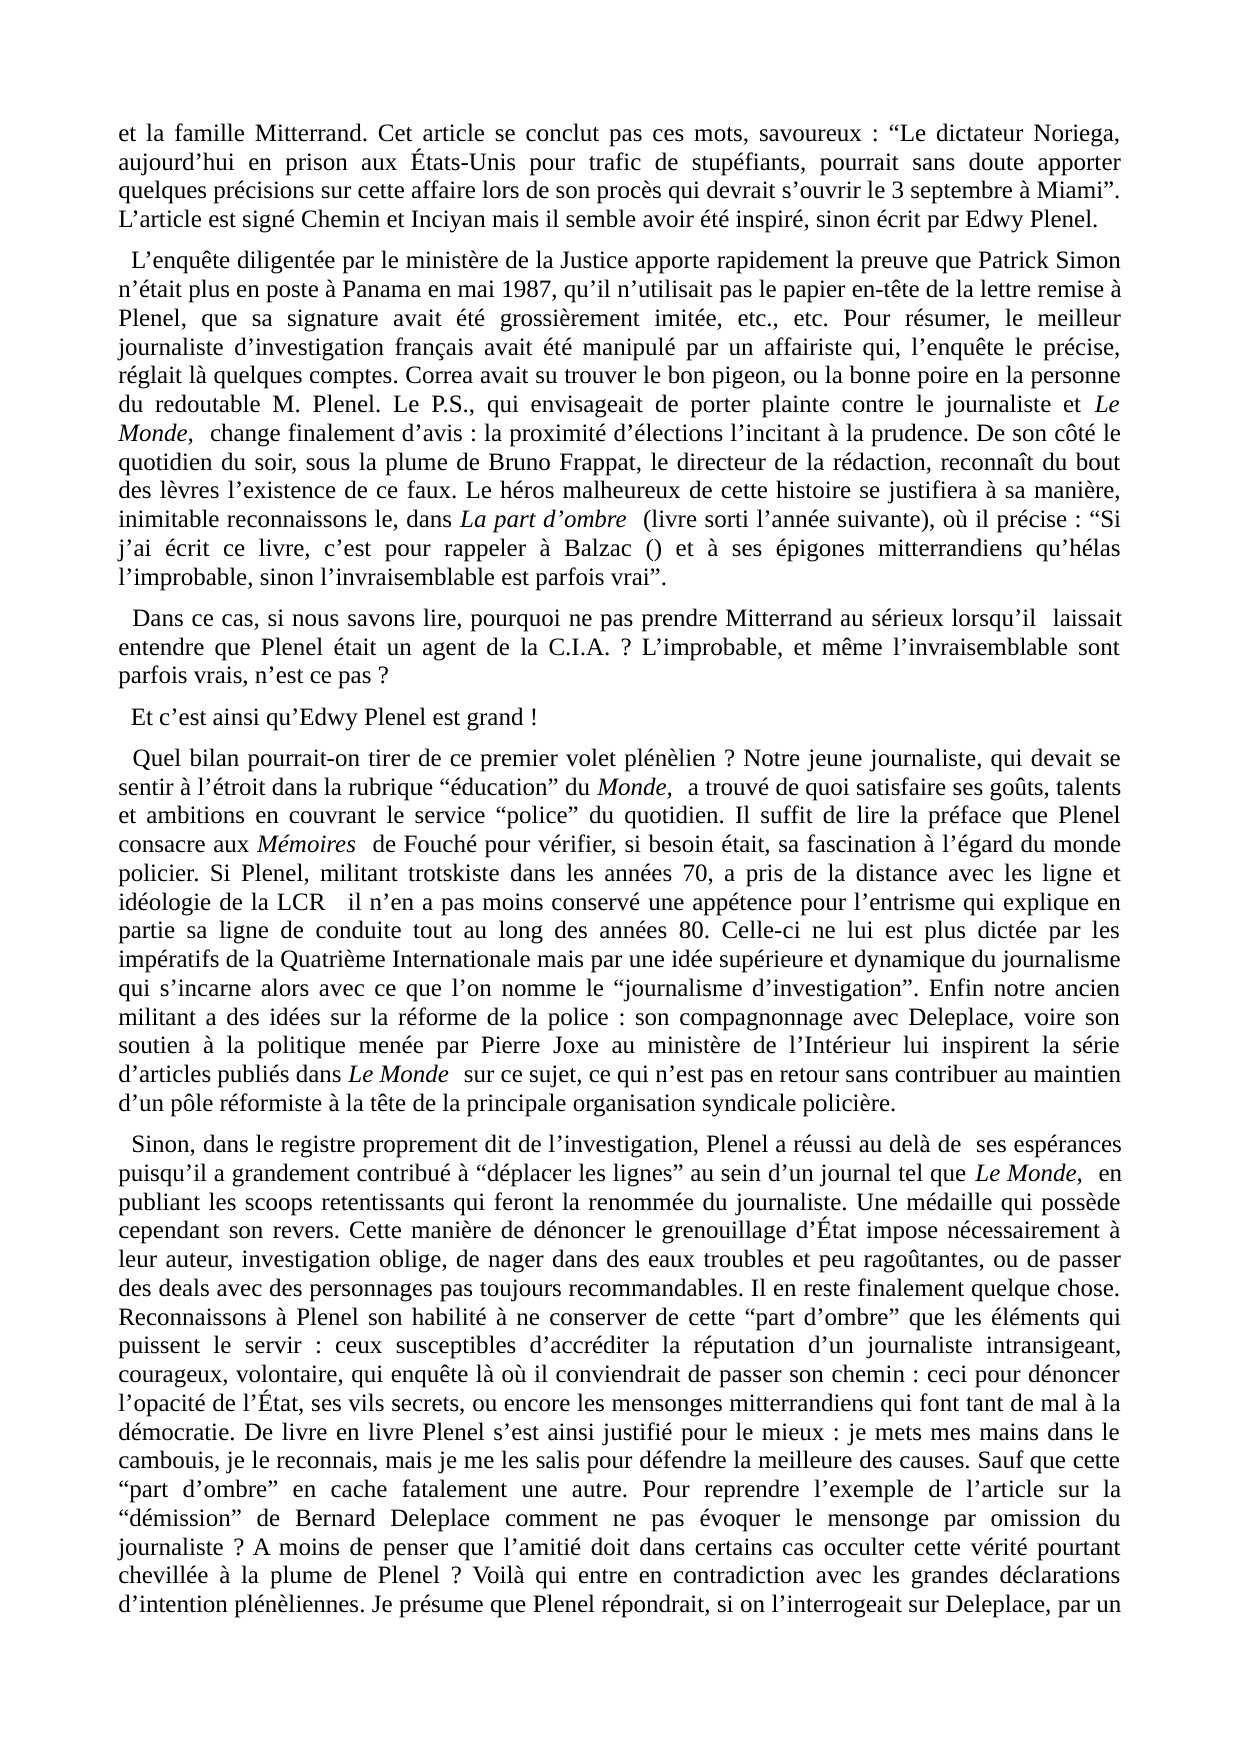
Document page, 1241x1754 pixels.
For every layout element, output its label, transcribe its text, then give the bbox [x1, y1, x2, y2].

text Dans ce cas, si nous savons lire, pourquoi ne pas prendre Mitterrand au sérieux lorsqu’il laissait entendre que Plenel était un agent de la C.I.A. ? L’improbable, et même l’invraisemblable sont parfois vrais, n’est ce pas ? [118, 603, 1122, 689]
text Et c’est ainsi qu’Edwy Plenel est grand ! [118, 702, 1122, 731]
text et la famille Mitterrand. Cet article se conclut pas ces mots, savoureux : “Le dictateur Noriega, aujourd’hui en prison aux États-Unis pour trafic de stupéfiants, pourrait sans doute apporter quelques précisions sur cette affaire lors de son procès qui devrait s’ouvrir le 3 septembre à Miami”. L’article est signé Chemin et Inciyan mais il semble avoir été inspiré, sinon écrit par Edwy Plenel. [118, 118, 1122, 233]
text L’enquête diligentée par le ministère de la Justice apporte rapidement la preuve que Patrick Simon n’était plus en poste à Panama en mai 1987, qu’il n’utilisait pas le papier en-tête de la lettre remise à Plenel, que sa signature avait été grossièrement imitée, etc., etc. Pour résumer, le meilleur journaliste d’investigation français avait été manipulé par un affairiste qui, l’enquête le précise, réglait là quelques comptes. Correa avait su trouver le bon pigeon, ou la bonne poire en la personne du redoutable M. Plenel. Le P.S., qui envisageait de porter plainte contre le journaliste et Le Monde, change finalement d’avis : la proximité d’élections l’incitant à la prudence. De son côté le quotidien du soir, sous la plume de Bruno Frappat, le directeur de la rédaction, reconnaît du bout des lèvres l’existence de ce faux. Le héros malheureux de cette histoire se justifiera à sa manière, inimitable reconnaissons le, dans La part d’ombre (livre sorti l’année suivante), où il précise : “Si j’ai écrit ce livre, c’est pour rappeler à Balzac () et à ses épigones mitterrandiens qu’hélas l’improbable, sinon l’invraisemblable est parfois vrai”. [118, 246, 1122, 591]
text Sinon, dans le registre proprement dit de l’investigation, Plenel a réussi au delà de ses espérances puisqu’il a grandement contribué à “déplacer les lignes” au sein d’un journal tel que Le Monde, en publiant les scoops retentissants qui feront la renommée du journaliste. Une médaille qui possède cependant son revers. Cette manière de dénoncer le grenouillage d’État impose nécessairement à leur auteur, investigation oblige, de nager dans des eaux troubles et peu ragoûtantes, ou de passer des deals avec des personnages pas toujours recommandables. Il en reste finalement quelque chose. Reconnaissons à Plenel son habilité à ne conserver de cette “part d’ombre” que les éléments qui puissent le servir : ceux susceptibles d’accréditer la réputation d’un journaliste intransigeant, courageux, volontaire, qui enquête là où il conviendrait de passer son chemin : ceci pour dénoncer l’opacité de l’État, ses vils secrets, ou encore les mensonges mitterrandiens qui font tant de mal à la démocratie. De livre en livre Plenel s’est ainsi justifié pour le mieux : je mets mes mains dans le cambouis, je le reconnais, mais je me les salis pour défendre la meilleure des causes. Sauf que cette “part d’ombre” en cache fatalement une autre. Pour reprendre l’exemple de l’article sur la “démission” de Bernard Deleplace comment ne pas évoquer le mensonge par omission du journaliste ? A moins de penser que l’amitié doit dans certains cas occulter cette vérité pourtant chevillée à la plume de Plenel ? Voilà qui entre en contradiction avec les grandes déclarations d’intention plénèliennes. Je présume que Plenel répondrait, si on l’interrogeait sur Deleplace, par un [118, 1129, 1122, 1618]
text Quel bilan pourrait-on tirer de ce premier volet plénèlien ? Notre jeune journaliste, qui devait se sentir à l’étroit dans la rubrique “éducation” du Monde, a trouvé de quoi satisfaire ses goûts, talents et ambitions en couvrant le service “police” du quotidien. Il suffit de lire la préface que Plenel consacre aux Mémoires de Fouché pour vérifier, si besoin était, sa fascination à l’égard du monde policier. Si Plenel, militant trotskiste dans les années 70, a pris de la distance avec les ligne et idéologie de la LCR il n’en a pas moins conservé une appétence pour l’entrisme qui explique en partie sa ligne de conduite tout au long des années 80. Celle-ci ne lui est plus dictée par les impératifs de la Quatrième Internationale mais par une idée supérieure et dynamique du journalisme qui s’incarne alors avec ce que l’on nomme le “journalisme d’investigation”. Enfin notre ancien militant a des idées sur la réforme de la police : son compagnonnage avec Deleplace, voire son soutien à la politique menée par Pierre Joxe au ministère de l’Intérieur lui inspirent la série d’articles publiés dans Le Monde sur ce sujet, ce qui n’est pas en retour sans contribuer au maintien d’un pôle réformiste à la tête de la principale organisation syndicale policière. [118, 743, 1122, 1117]
